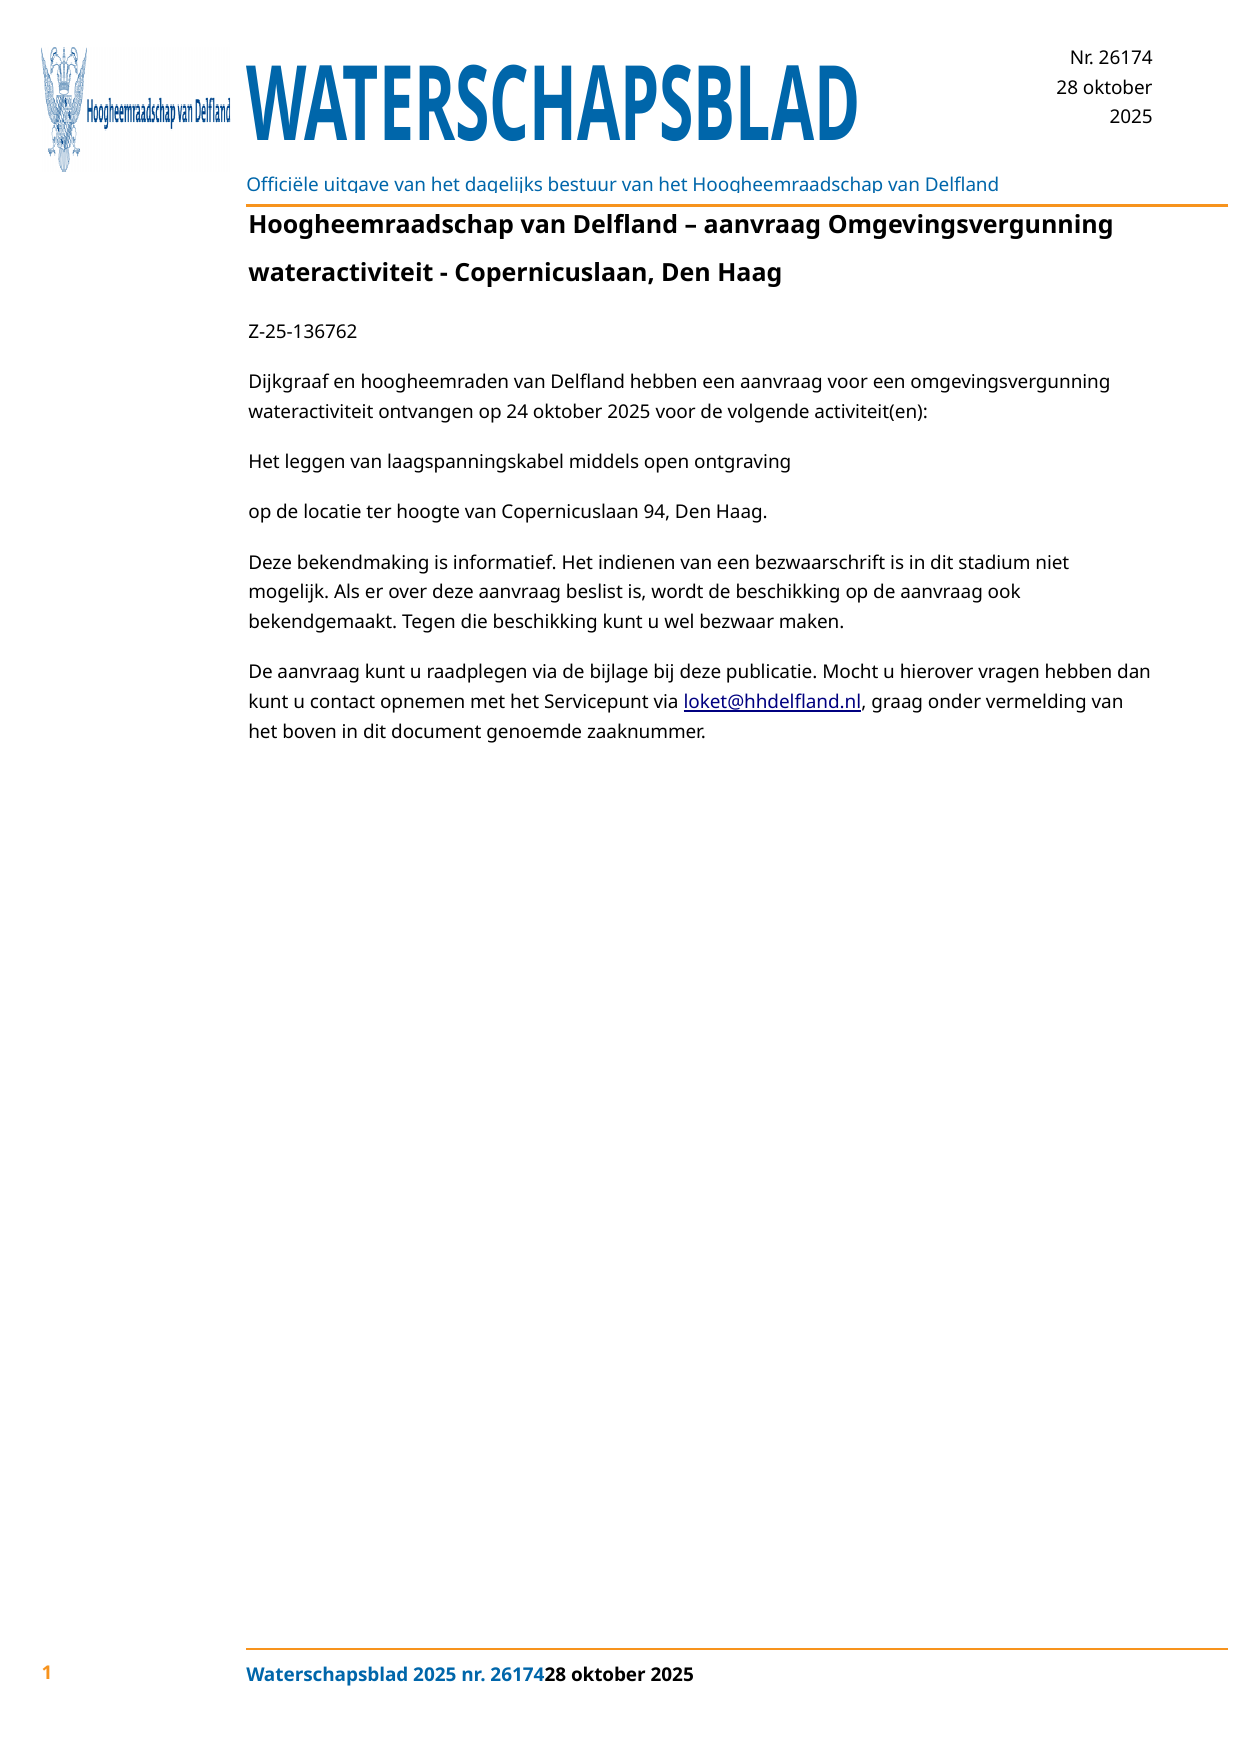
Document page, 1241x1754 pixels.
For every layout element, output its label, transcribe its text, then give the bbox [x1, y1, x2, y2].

text Het leggen van laagspanningskabel middels open ontgraving [248, 448, 1152, 474]
text Hoogheemraadschap van Delfland – aanvraag Omgevingsvergunning wateractiviteit - Copernicuslaan, Den Haag [248, 207, 1152, 288]
picture [41, 47, 231, 172]
text Z-25-136762 [248, 318, 1152, 344]
text op de locatie ter hoogte van Copernicuslaan 94, Den Haag. [248, 499, 1152, 524]
text Deze bekendmaking is informatief. Het indienen van een bezwaarschrift is in dit stadium niet mogelijk. Als er over deze aanvraag beslist is, wordt de beschikking op de aanvraag ook bekendgemaakt. Tegen die beschikking kunt u wel bezwaar maken. [248, 549, 1152, 634]
text Dijkgraaf en hoogheemraden van Delfland hebben een aanvraag voor een omgevingsvergunning wateractiviteit ontvangen op 24 oktober 2025 voor de volgende activiteit(en): [248, 368, 1152, 424]
text De aanvraag kunt u raadplegen via de bijlage bij deze publicatie. Mocht u hierover vragen hebben dan kunt u contact opnemen met het Servicepunt via loket@hhdelfland.nl, graag onder vermelding van het boven in dit document genoemde zaaknummer. [248, 659, 1152, 744]
